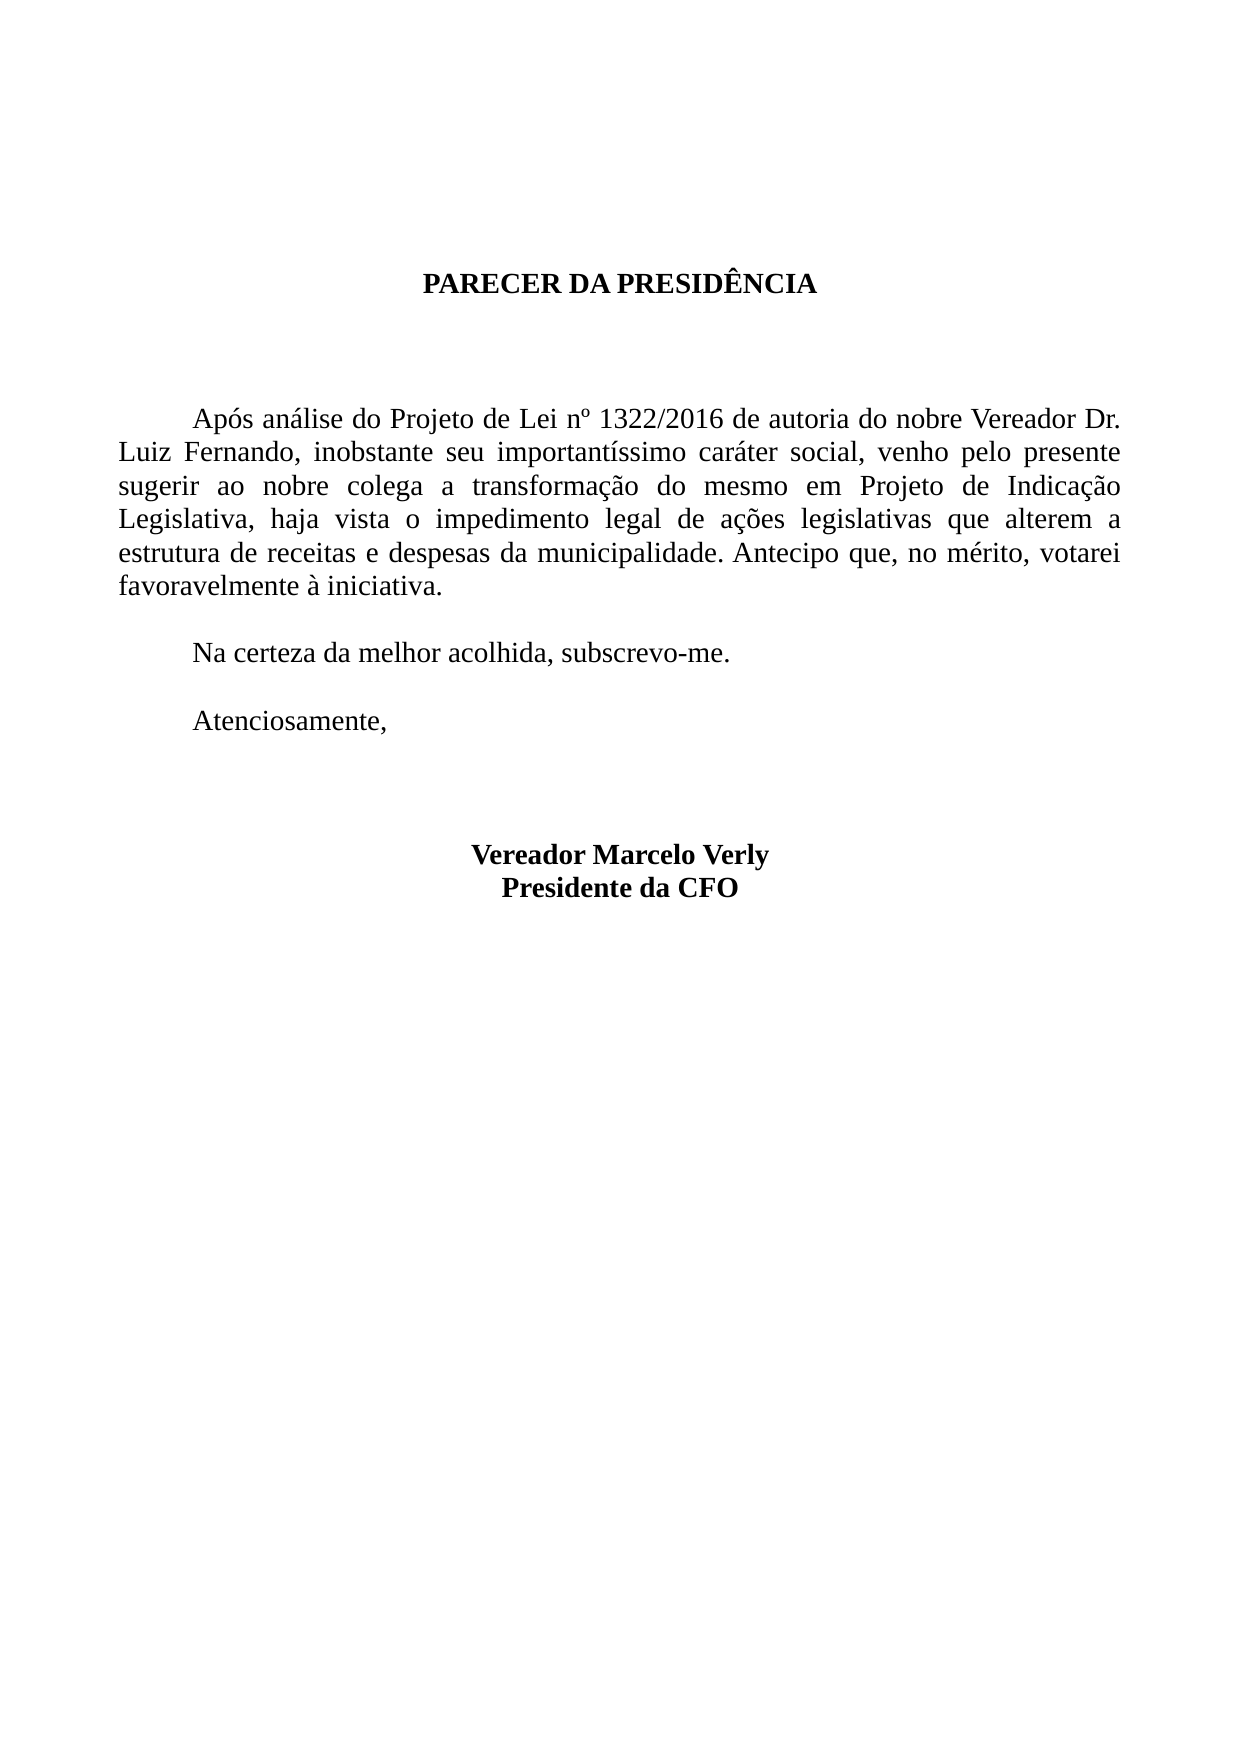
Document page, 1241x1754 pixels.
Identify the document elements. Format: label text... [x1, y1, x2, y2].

text Atenciosamente, [118, 703, 1122, 736]
text Presidente da CFO [118, 870, 1122, 904]
text Vereador Marcelo Verly [118, 837, 1122, 870]
text Na certeza da melhor acolhida, subscrevo-me. [118, 636, 1122, 669]
text PARECER DA PRESIDÊNCIA [118, 267, 1122, 300]
text Após análise do Projeto de Lei nº 1322/2016 de autoria do nobre Vereador Dr. Luiz Fernando, inobstante seu importantíssimo caráter social, venho pelo presente sugerir ao nobre colega a transformação do mesmo em Projeto de Indicação Legislativa, haja vista o impedimento legal de ações legislativas que alterem a estrutura de receitas e despesas da municipalidade. Antecipo que, no mérito, votarei favoravelmente à iniciativa. [118, 401, 1122, 602]
